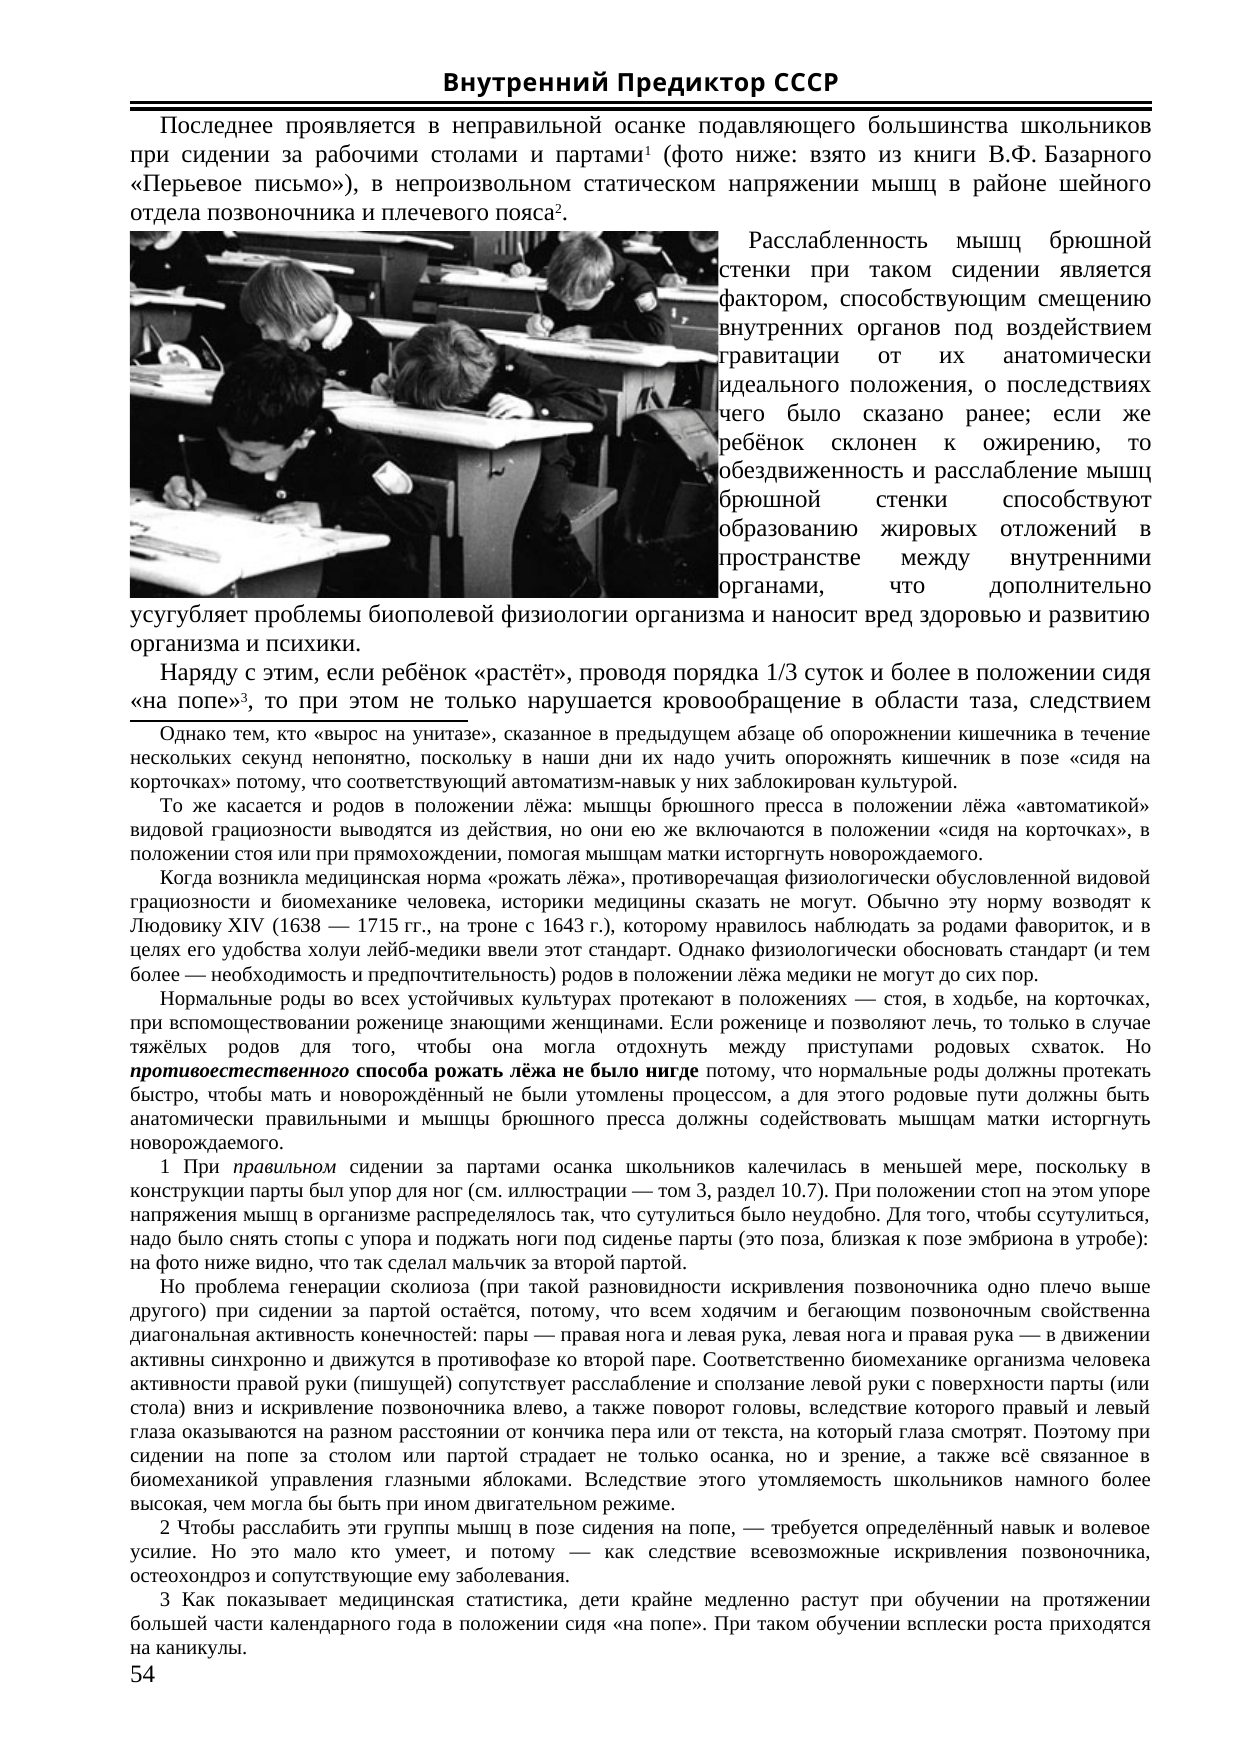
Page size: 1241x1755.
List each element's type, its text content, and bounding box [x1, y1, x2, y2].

text Но проблема генерации сколиоза (при такой разновидности искривления позвоночника одно плечо выше другого) при сидении за партой остаётся, потому, что всем ходячим и бегающим позвоночным свойственна диагональная активность конечностей: пары — правая нога и левая рука, левая нога и правая рука — в движении активны синхронно и движутся в противофазе ко второй паре. Соответственно биомеханике организма человека активности правой руки (пишущей) сопутствует расслабление и сползание левой руки с поверхности парты (или стола) вниз и искривление позвоночника влево, а также поворот головы, вследствие которого правый и левый глаза оказываются на разном расстоянии от кончика пера или от текста, на который глаза смотрят. Поэтому при сидении на попе за столом или партой страдает не только осанка, но и зрение, а также всё связанное в биомеханикой управления глазными яблоками. Вследствие этого утомляемость школьников намного более высокая, чем могла бы быть при ином двигательном режиме. [130, 1274, 1152, 1515]
text Чтобы расслабить эти группы мышц в позе сидения на попе, — требуется определённый навык и волевое усилие. Но это мало кто умеет, и потому — как следствие всевозможные искривления позвоночника, остеохондроз и сопутствующие ему заболевания. [130, 1515, 1152, 1587]
text Расслабленность мышц брюшной стенки при таком сидении является фактором, способствующим смещению внутренних органов под воздействием гравитации от их анатомически идеального положения, о последствиях чего было сказано ранее; если же ребёнок склонен к ожирению, то обездвиженность и расслабление мышц брюшной стенки способствуют образованию жировых отложений в пространстве между внутренними органами, что дополнительно усугубляет проблемы биополевой физиологии организма и наносит вред здоровью и развитию организма и психики. [130, 226, 1152, 657]
list То же касается и родов в положении лёжа: мышцы брюшного пресса в положении лёжа «автоматикой» видовой грациозности выводятся из действия, но они ею же включаются в положении «сидя на корточках», в положении стоя или при прямохождении, помогая мышцам матки исторгнуть новорождаемого. [130, 793, 1152, 865]
text Наряду с этим, если ребёнок «растёт», проводя порядка 1/3 суток и более в положении сидя «на попе», то при этом не только нарушается кровообращение в области таза, следствием [130, 657, 1152, 714]
text Последнее проявляется в неправильной осан­ке подавляющего боль­шинства школьников при сидении за рабочими столами и партами (фото ниже: взято из книги В.Ф. Базарного «Перьевое письмо»), в непроизвольном статическом на­пряжении мышц в районе шейного отдела позвоночника и плечевого пояса. [130, 111, 1152, 226]
text Как показывает медицинская статистика, дети крайне медленно растут при обучении на протяжении большей части календарного года в положении сидя «на попе». При таком обучении всплески роста приходятся на каникулы. [130, 1587, 1152, 1659]
list Когда возникла медицинская норма «рожать лёжа», противоречащая физиологически обусловленной видовой грациозности и биомеханике человека, историки медицины сказать не могут. Обычно эту норму возводят к Людо­ви­ку XIV (1638 — 1715 гг., на троне с 1643 г.), которому нравилось наблюдать за родами фавориток, и в целях его удобства холуи лейб-медики ввели этот стандарт. Однако физиологически обосновать стандарт (и тем более — необходимость и предпочтительность) родов в положении лёжа медики не могут до сих пор. [130, 865, 1152, 986]
text При правильном сидении за партами осанка школьников калечилась в меньшей мере, поскольку в конструкции парты был упор для ног (см. иллюстрации — том 3, раздел 10.7). При положении стоп на этом упоре напряжения мышц в организме распределялось так, что сутулиться было неудобно. Для того, чтобы ссутулиться, надо было снять стопы с упора и поджать ноги под сиденье парты (это поза, близкая к позе эмбриона в утробе): на фото ниже видно, что так сделал мальчик за второй партой. [130, 1154, 1152, 1274]
list Однако тем, кто «вырос на унитазе», сказанное в предыдущем абзаце об опорожнении кишечника в течение нескольких секунд непонятно, поскольку в наши дни их надо учить опорожнять кишечник в позе «сидя на корточках» потому, что соответствующий автоматизм-навык у них заблокирован культурой. [130, 721, 1152, 793]
list Нормальные роды во всех устойчивых культурах протекают в положениях — стоя, в ходьбе, на корточках, при вспомоществовании роженице знающими женщинами. Если роженице и позволяют лечь, то только в случае тяжёлых родов для того, чтобы она могла отдохнуть между приступами родовых схваток. Но противоестественного способа рожать лёжа не было нигде потому, что нормальные роды должны протекать быстро, чтобы мать и новорождённый не были утомлены процессом, а для этого родовые пути должны быть анатомически правильными и мышцы брюшного пресса должны содействовать мышцам матки исторгнуть новорождаемого. [130, 986, 1152, 1154]
